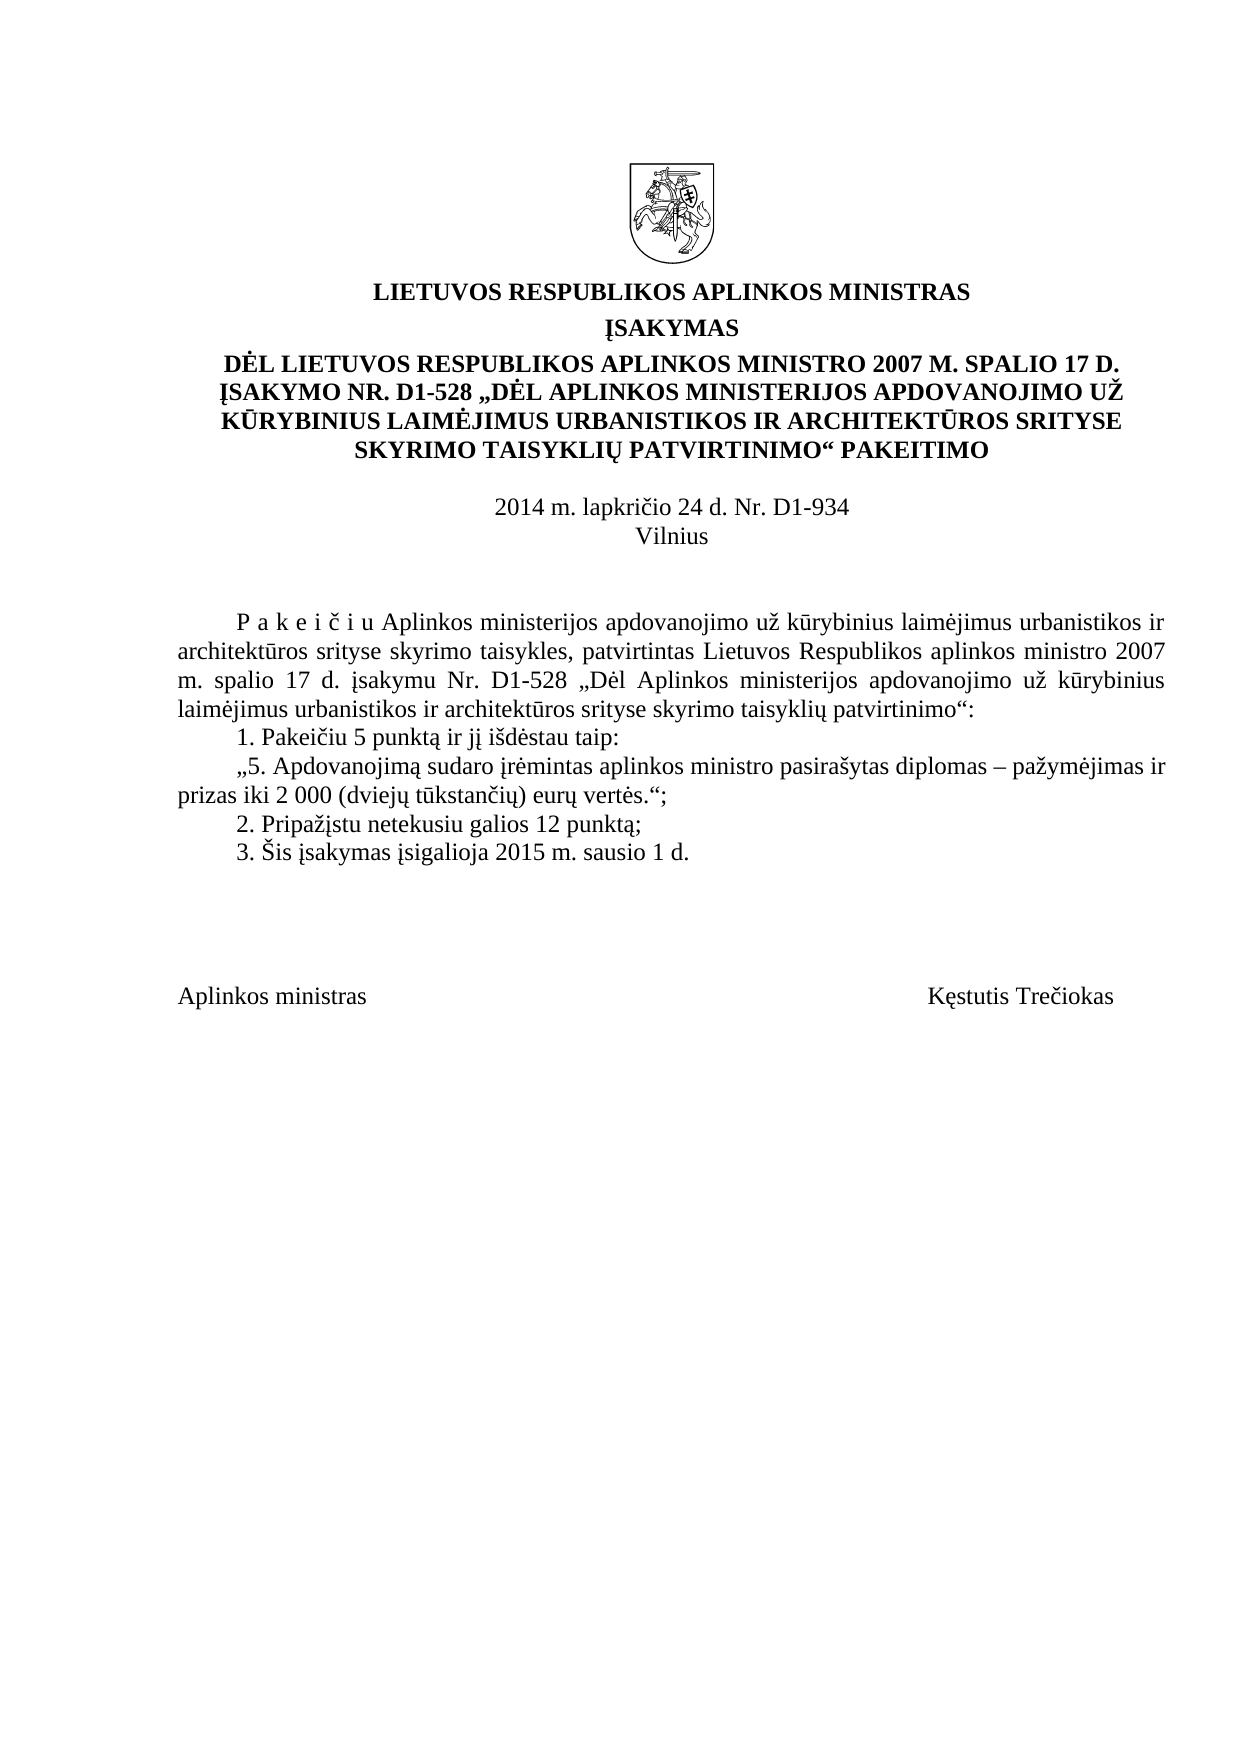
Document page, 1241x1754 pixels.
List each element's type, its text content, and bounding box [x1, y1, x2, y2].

text LIETUVOS RESPUBLIKOS APLINKOS MINISTRAS [177, 277, 1166, 305]
text 2014 m. lapkričio 24 d. Nr. D1-934 [177, 492, 1166, 521]
text DĖL LIETUVOS RESPUBLIKOS APLINKOS MINISTRO 2007 M. SPALIO 17 D. ĮSAKYMO NR. D1-528 „DĖL APLINKOS MINISTERIJOS APDOVANOJIMO UŽ KŪRYBINIUS LAIMĖJIMUS URBANISTIKOS IR ARCHITEKTŪROS SRITYSE SKYRIMO TAISYKLIŲ PATVIRTINIMO“ PAKEITIMO [177, 349, 1166, 464]
text „5. Apdovanojimą sudaro įrėmintas aplinkos ministro pasirašytas diplomas – pažymėjimas ir prizas iki 2 000 (dviejų tūkstančių) eurų vertės.“; [177, 751, 1166, 809]
text 2. Pripažįstu netekusiu galios 12 punktą; [177, 809, 1166, 837]
text 3. Šis įsakymas įsigalioja 2015 m. sausio 1 d. [177, 837, 1166, 866]
text Vilnius [177, 521, 1166, 550]
text Aplinkos ministras Kęstutis Trečiokas [177, 981, 1166, 1010]
text 1. Pakeičiu 5 punktą ir jį išdėstau taip: [177, 722, 1166, 751]
text P a k e i č i u Aplinkos ministerijos apdovanojimo už kūrybinius laimėjimus urbanistikos ir architektūros srityse skyrimo taisykles, patvirtintas Lietuvos Respublikos aplinkos ministro 2007 m. spalio 17 d. įsakymu Nr. D1-528 „Dėl Aplinkos ministerijos apdovanojimo už kūrybinius laimėjimus urbanistikos ir architektūros srityse skyrimo taisyklių patvirtinimo“: [177, 607, 1166, 722]
text ĮSAKYMAS [177, 313, 1166, 341]
